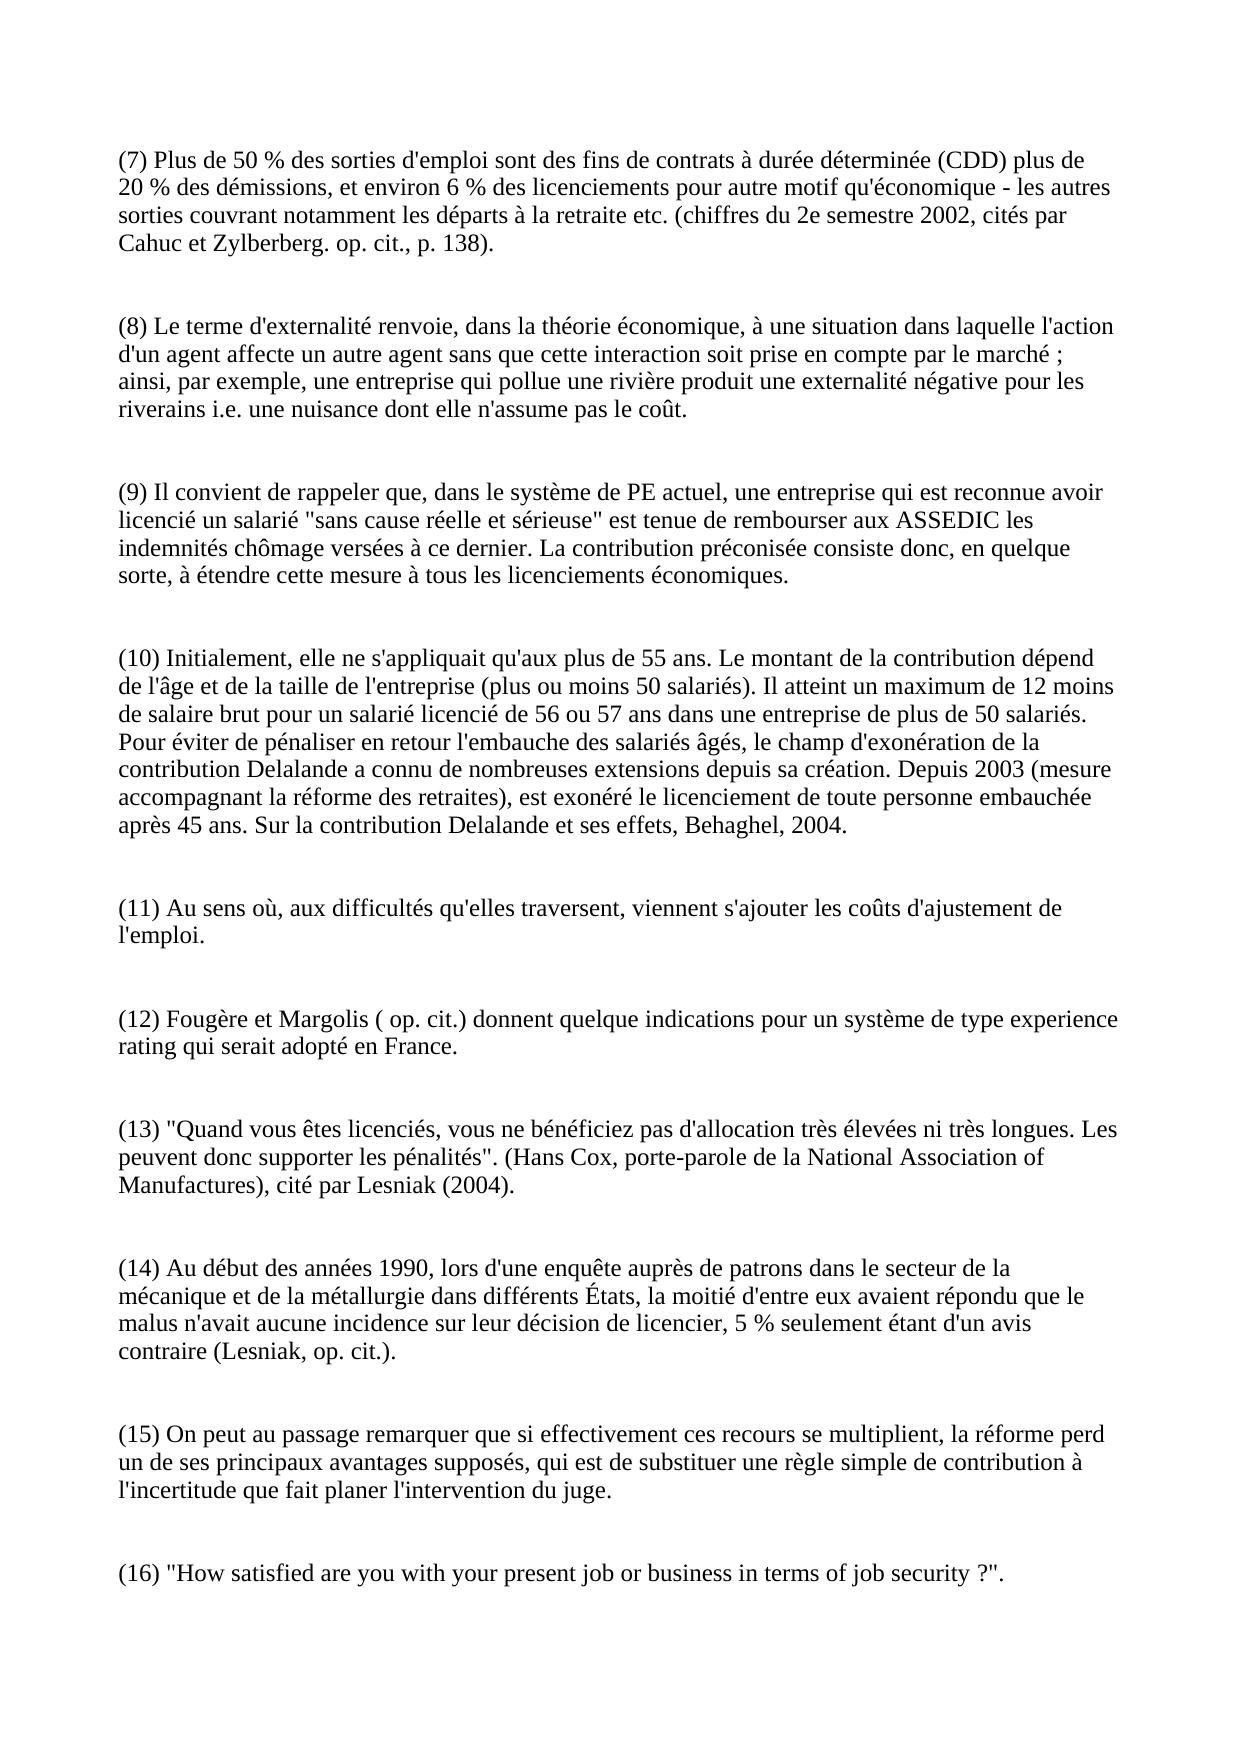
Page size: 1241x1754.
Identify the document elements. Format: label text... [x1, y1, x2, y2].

text (10) Initialement, elle ne s'appliquait qu'aux plus de 55 ans. Le montant de la contribution dépend de l'âge et de la taille de l'entreprise (plus ou moins 50 salariés). Il atteint un maximum de 12 moins de salaire brut pour un salarié licencié de 56 ou 57 ans dans une entreprise de plus de 50 salariés. Pour éviter de pénaliser en retour l'embauche des salariés âgés, le champ d'exonération de la contribution Delalande a connu de nombreuses extensions depuis sa création. Depuis 2003 (mesure accompagnant la réforme des retraites), est exonéré le licenciement de toute personne embauchée après 45 ans. Sur la contribution Delalande et ses effets, Behaghel, 2004. [118, 644, 1122, 838]
text (12) Fougère et Margolis ( op. cit.) donnent quelque indications pour un système de type experience rating qui serait adopté en France. [118, 1005, 1122, 1060]
text (16) "How satisfied are you with your present job or business in terms of job security ?". [118, 1559, 1122, 1587]
text (9) Il convient de rappeler que, dans le système de PE actuel, une entreprise qui est reconnue avoir licencié un salarié "sans cause réelle et sérieuse" est tenue de rembourser aux ASSEDIC les indemnités chômage versées à ce dernier. La contribution préconisée consiste donc, en quelque sorte, à étendre cette mesure à tous les licenciements économiques. [118, 478, 1122, 589]
text (13) "Quand vous êtes licenciés, vous ne bénéficiez pas d'allocation très élevées ni très longues. Les peuvent donc supporter les pénalités". (Hans Cox, porte-parole de la National Association of Manufactures), cité par Lesniak (2004). [118, 1116, 1122, 1199]
text (14) Au début des années 1990, lors d'une enquête auprès de patrons dans le secteur de la mécanique et de la métallurgie dans différents États, la moitié d'entre eux avaient répondu que le malus n'avait aucune incidence sur leur décision de licencier, 5 % seulement étant d'un avis contraire (Lesniak, op. cit.). [118, 1254, 1122, 1365]
text (8) Le terme d'externalité renvoie, dans la théorie économique, à une situation dans laquelle l'action d'un agent affecte un autre agent sans que cette interaction soit prise en compte par le marché ; ainsi, par exemple, une entreprise qui pollue une rivière produit une externalité négative pour les riverains i.e. une nuisance dont elle n'assume pas le coût. [118, 312, 1122, 423]
text (7) Plus de 50 % des sorties d'emploi sont des fins de contrats à durée déterminée (CDD) plus de 20 % des démissions, et environ 6 % des licenciements pour autre motif qu'économique - les autres sorties couvrant notamment les départs à la retraite etc. (chiffres du 2e semestre 2002, cités par Cahuc et Zylberberg. op. cit., p. 138). [118, 146, 1122, 257]
text (11) Au sens où, aux difficultés qu'elles traversent, viennent s'ajouter les coûts d'ajustement de l'emploi. [118, 894, 1122, 949]
text (15) On peut au passage remarquer que si effectivement ces recours se multiplient, la réforme perd un de ses principaux avantages supposés, qui est de substituer une règle simple de contribution à l'incertitude que fait planer l'intervention du juge. [118, 1420, 1122, 1503]
